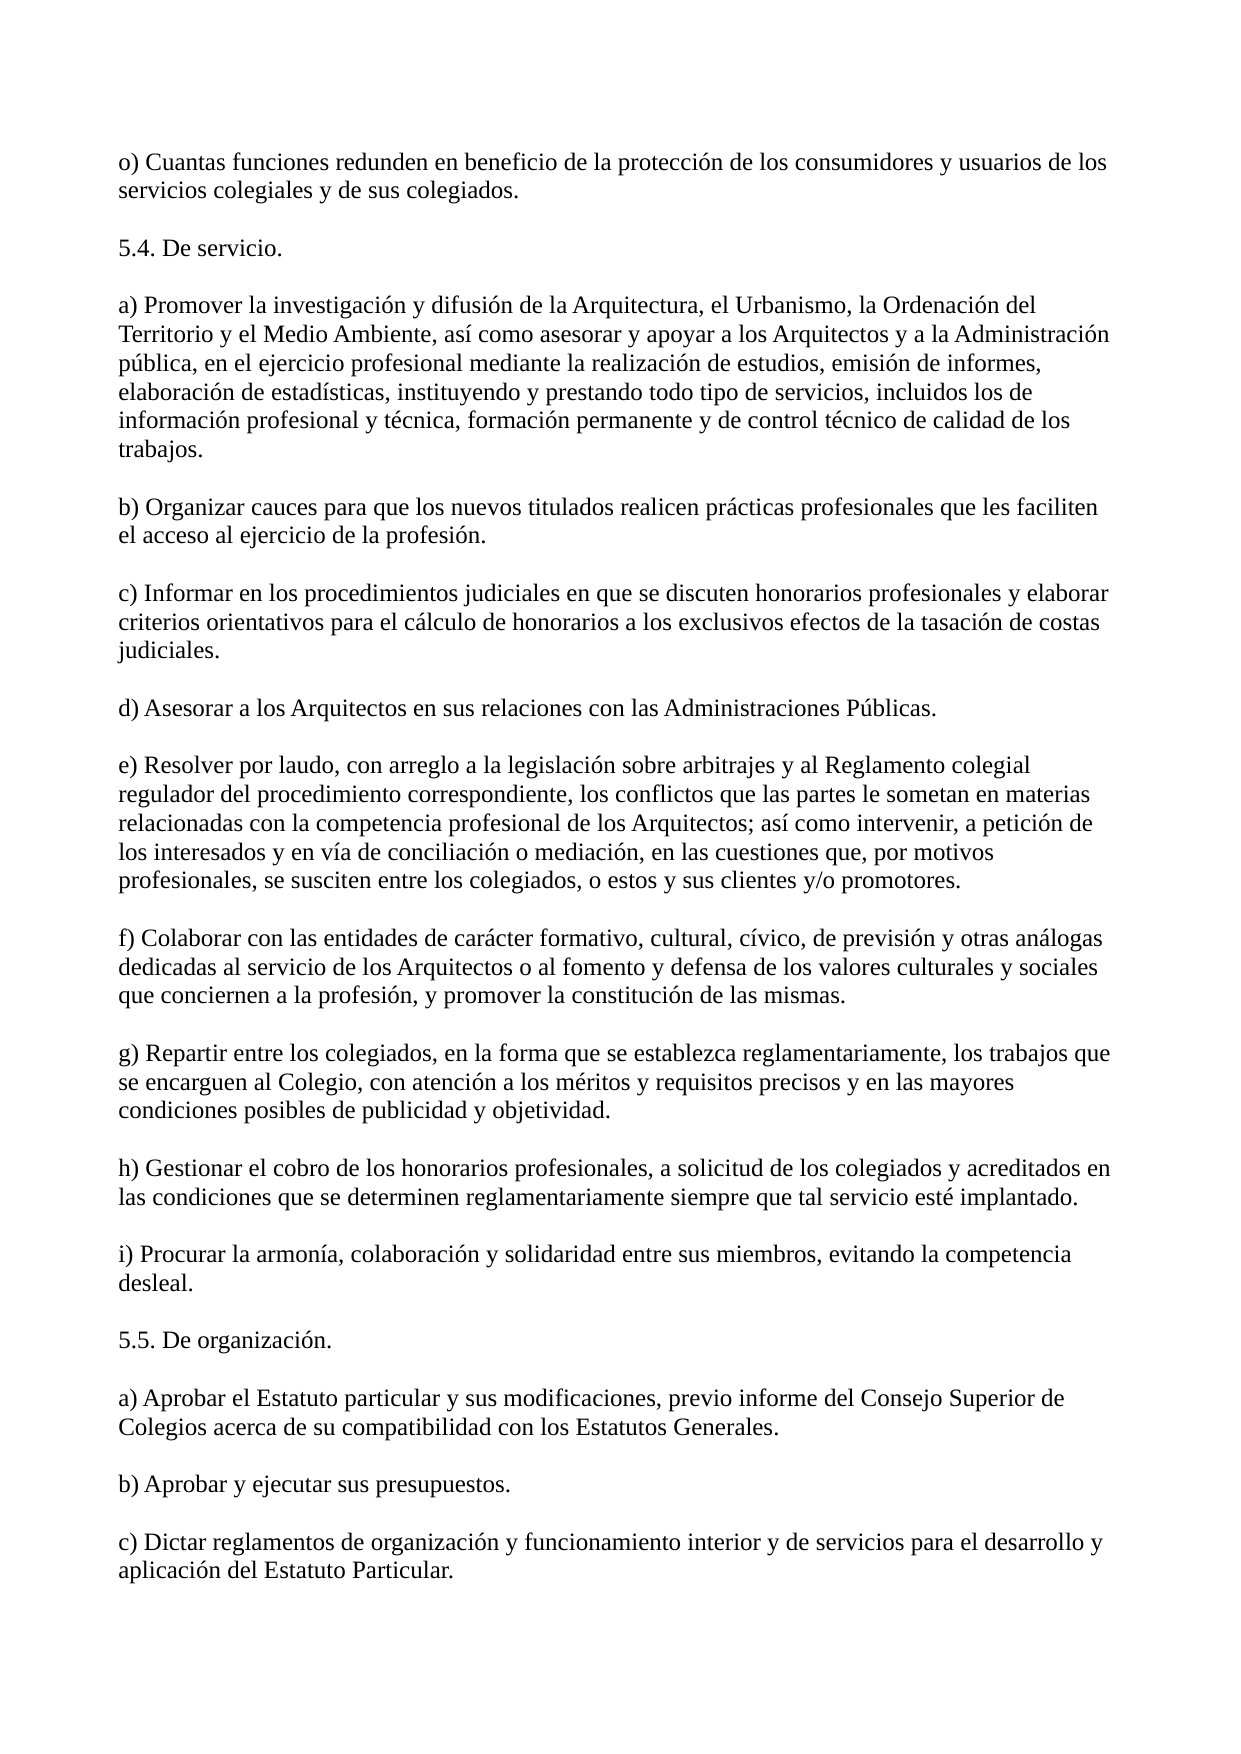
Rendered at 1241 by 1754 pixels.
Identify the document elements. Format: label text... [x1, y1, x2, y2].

text b) Organizar cauces para que los nuevos titulados realicen prácticas profesionales que les faciliten el acceso al ejercicio de la profesión. [118, 492, 1122, 549]
text a) Aprobar el Estatuto particular y sus modificaciones, previo informe del Consejo Superior de Colegios acerca de su compatibilidad con los Estatutos Generales. [118, 1383, 1122, 1441]
text 5.4. De servicio. [118, 233, 1122, 262]
text d) Asesorar a los Arquitectos en sus relaciones con las Administraciones Públicas. [118, 693, 1122, 722]
text 5.5. De organización. [118, 1326, 1122, 1354]
text c) Informar en los procedimientos judiciales en que se discuten honorarios profesionales y elaborar criterios orientativos para el cálculo de honorarios a los exclusivos efectos de la tasación de costas judiciales. [118, 578, 1122, 664]
text e) Resolver por laudo, con arreglo a la legislación sobre arbitrajes y al Reglamento colegial regulador del procedimiento correspondiente, los conflictos que las partes le sometan en materias relacionadas con la competencia profesional de los Arquitectos; así como intervenir, a petición de los interesados y en vía de conciliación o mediación, en las cuestiones que, por motivos profesionales, se susciten entre los colegiados, o estos y sus clientes y/o promotores. [118, 751, 1122, 894]
text h) Gestionar el cobro de los honorarios profesionales, a solicitud de los colegiados y acreditados en las condiciones que se determinen reglamentariamente siempre que tal servicio esté implantado. [118, 1153, 1122, 1211]
text o) Cuantas funciones redunden en beneficio de la protección de los consumidores y usuarios de los servicios colegiales y de sus colegiados. [118, 147, 1122, 204]
text i) Procurar la armonía, colaboración y solidaridad entre sus miembros, evitando la competencia desleal. [118, 1239, 1122, 1297]
text g) Repartir entre los colegiados, en la forma que se establezca reglamentariamente, los trabajos que se encarguen al Colegio, con atención a los méritos y requisitos precisos y en las mayores condiciones posibles de publicidad y objetividad. [118, 1038, 1122, 1124]
text b) Aprobar y ejecutar sus presupuestos. [118, 1469, 1122, 1498]
text a) Promover la investigación y difusión de la Arquitectura, el Urbanismo, la Ordenación del Territorio y el Medio Ambiente, así como asesorar y apoyar a los Arquitectos y a la Administración pública, en el ejercicio profesional mediante la realización de estudios, emisión de informes, elaboración de estadísticas, instituyendo y prestando todo tipo de servicios, incluidos los de información profesional y técnica, formación permanente y de control técnico de calidad de los trabajos. [118, 291, 1122, 463]
text c) Dictar reglamentos de organización y funcionamiento interior y de servicios para el desarrollo y aplicación del Estatuto Particular. [118, 1527, 1122, 1584]
text f) Colaborar con las entidades de carácter formativo, cultural, cívico, de previsión y otras análogas dedicadas al servicio de los Arquitectos o al fomento y defensa de los valores culturales y sociales que conciernen a la profesión, y promover la constitución de las mismas. [118, 923, 1122, 1009]
